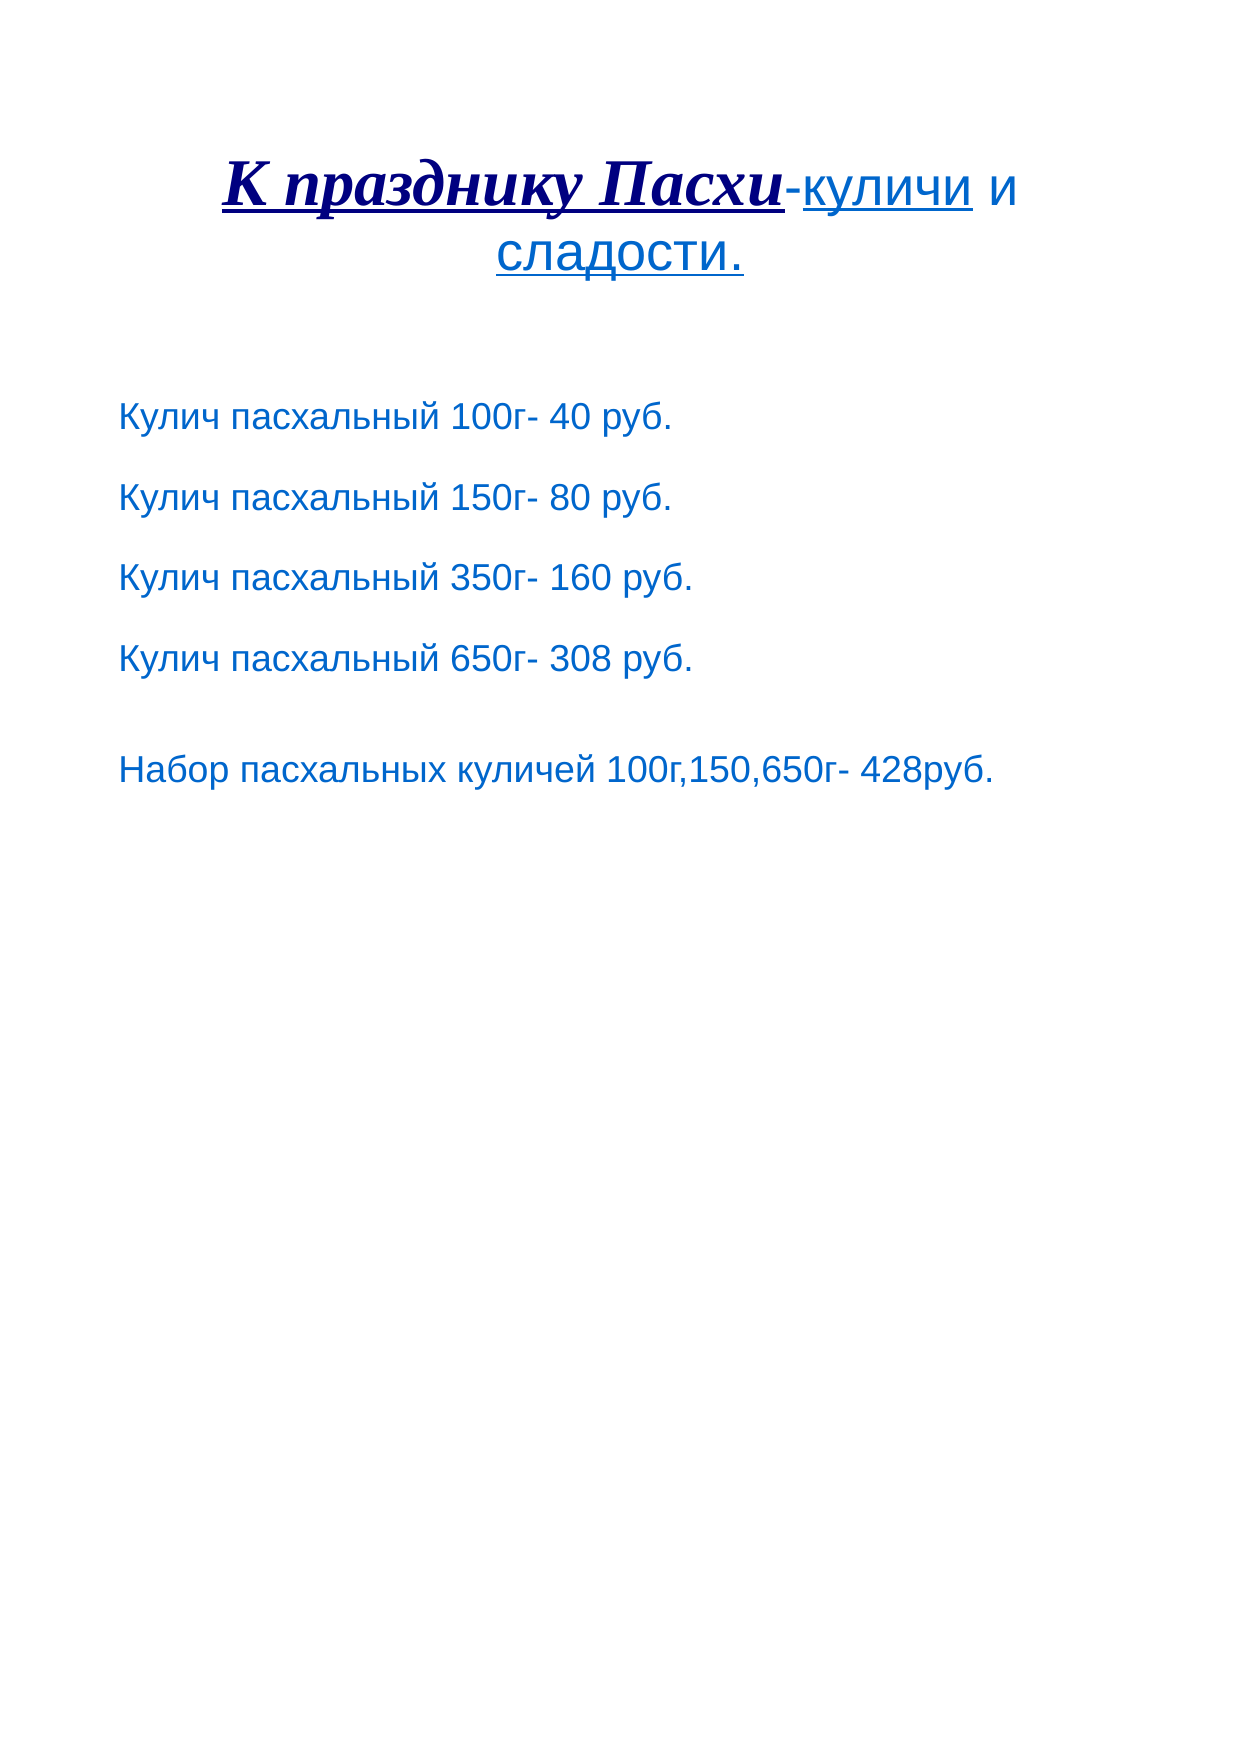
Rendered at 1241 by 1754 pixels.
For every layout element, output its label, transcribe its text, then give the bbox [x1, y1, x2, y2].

subtitle Кулич пасхальный 650г- 308 руб. [118, 636, 1122, 679]
text Набор пасхальных куличей 100г,150,650г- 428руб. [118, 747, 1122, 791]
subtitle К празднику Пасхи-куличи и сладости. [118, 143, 1122, 282]
subtitle Кулич пасхальный 350г- 160 руб. [118, 556, 1122, 599]
subtitle Кулич пасхальный 100г- 40 руб. [118, 394, 1122, 437]
subtitle Кулич пасхальный 150г- 80 руб. [118, 475, 1122, 518]
